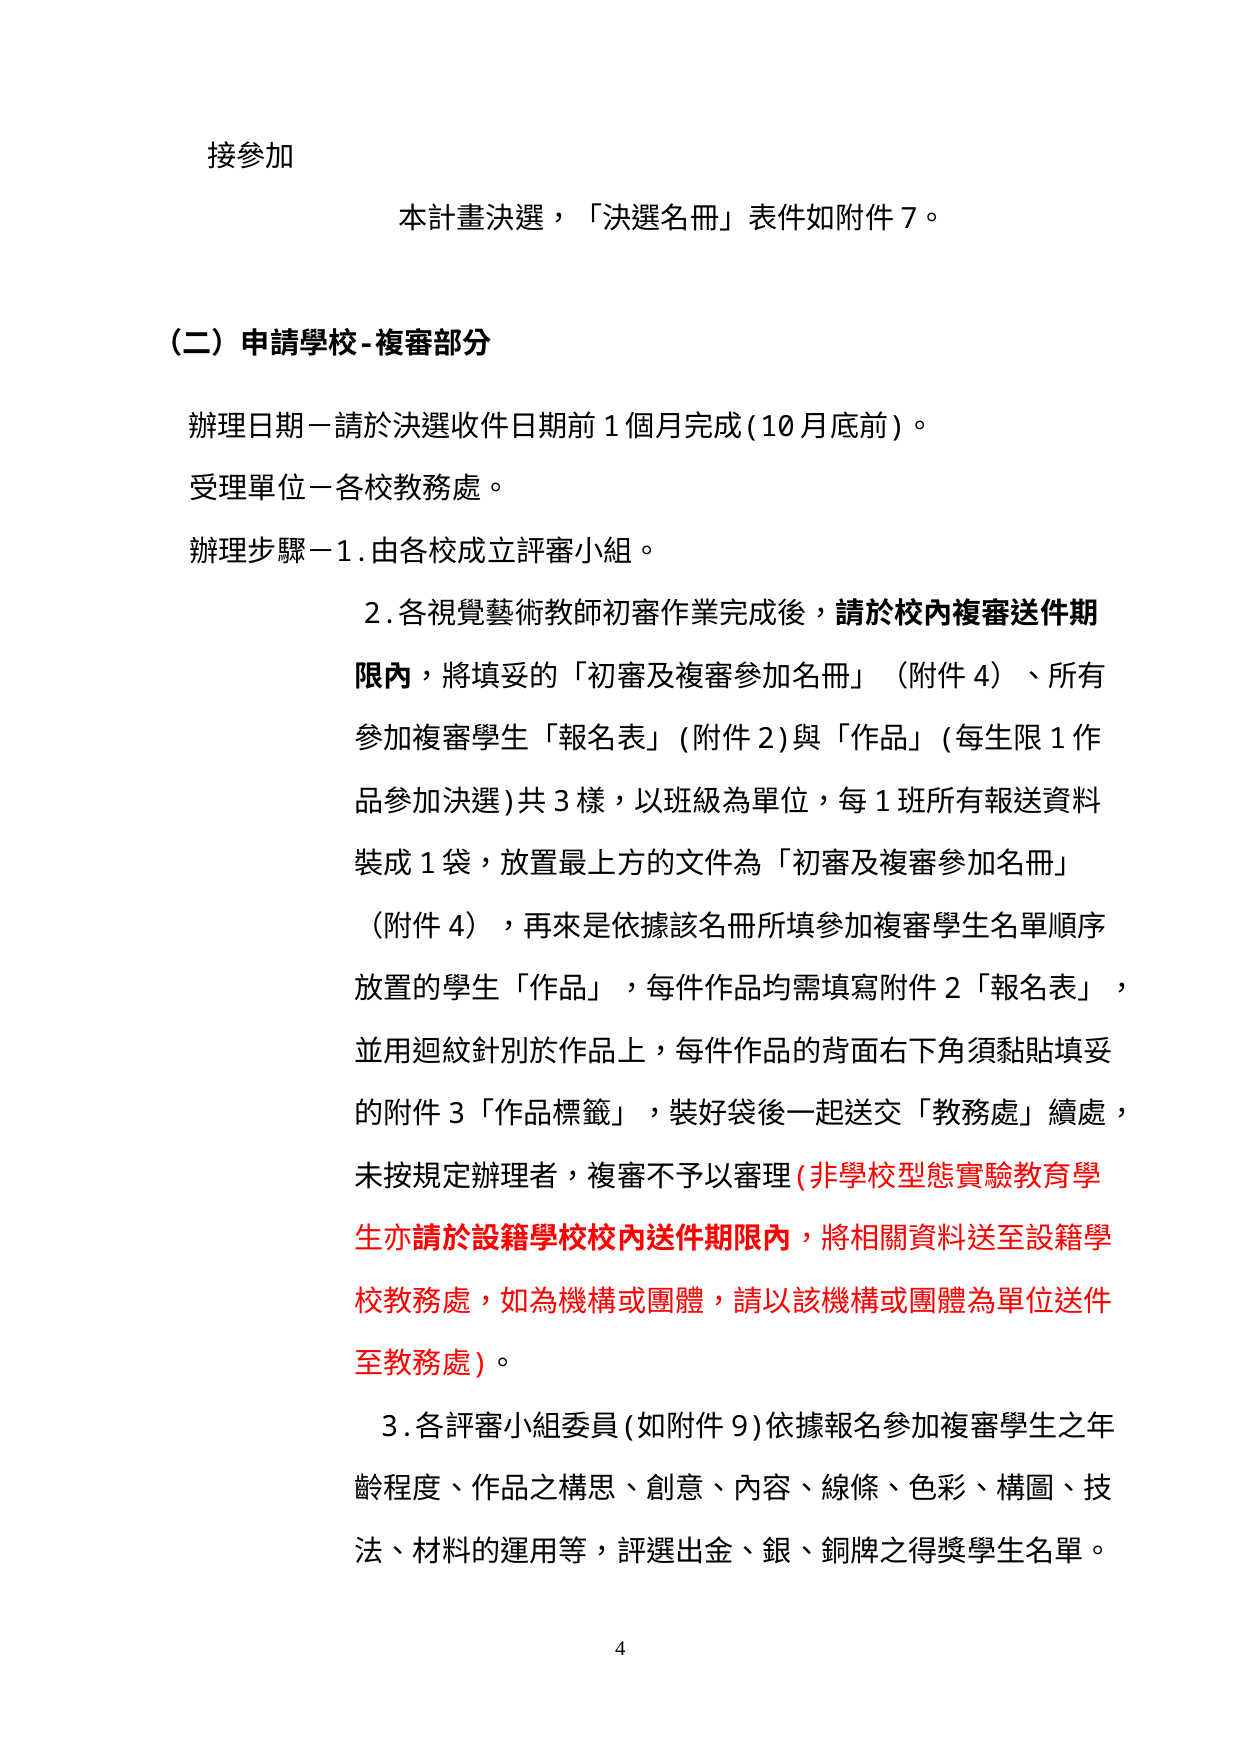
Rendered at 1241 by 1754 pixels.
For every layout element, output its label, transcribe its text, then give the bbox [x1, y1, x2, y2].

text 接參加 [118, 112, 1122, 175]
text 辦理步驟－1.由各校成立評審小組。 [119, 507, 1122, 569]
text 受理單位－各校教務處。 [119, 444, 1122, 507]
text 2.各視覺藝術教師初審作業完成後，請於校內複審送件期限內，將填妥的「初審及複審參加名冊」（附件4）、所有參加複審學生「報名表」(附件2)與「作品」(每生限1作品參加決選)共3樣，以班級為單位，每1班所有報送資料裝成1袋，放置最上方的文件為「初審及複審參加名冊」（附件4），再來是依據該名冊所填參加複審學生名單順序放置的學生「作品」，每件作品均需填寫附件2「報名表」，並用迴紋針別於作品上，每件作品的背面右下角須黏貼填妥的附件3「作品標籤」，裝好袋後一起送交「教務處」續處，未按規定辦理者，複審不予以審理(非學校型態實驗教育學生亦請於設籍學校校內送件期限內，將相關資料送至設籍學校教務處，如為機構或團體，請以該機構或團體為單位送件至教務處)。 [118, 569, 1122, 1382]
text 3.各評審小組委員(如附件9)依據報名參加複審學生之年齡程度、作品之構思、創意、內容、線條、色彩、構圖、技法、材料的運用等，評選出金、銀、銅牌之得獎學生名單。 [118, 1382, 1122, 1569]
text 本計畫決選，「決選名冊」表件如附件7。 [118, 175, 1122, 237]
text 辦理日期－請於決選收件日期前1個月完成(10月底前)。 [118, 382, 1122, 444]
text （二）申請學校-複審部分 [118, 300, 1122, 362]
